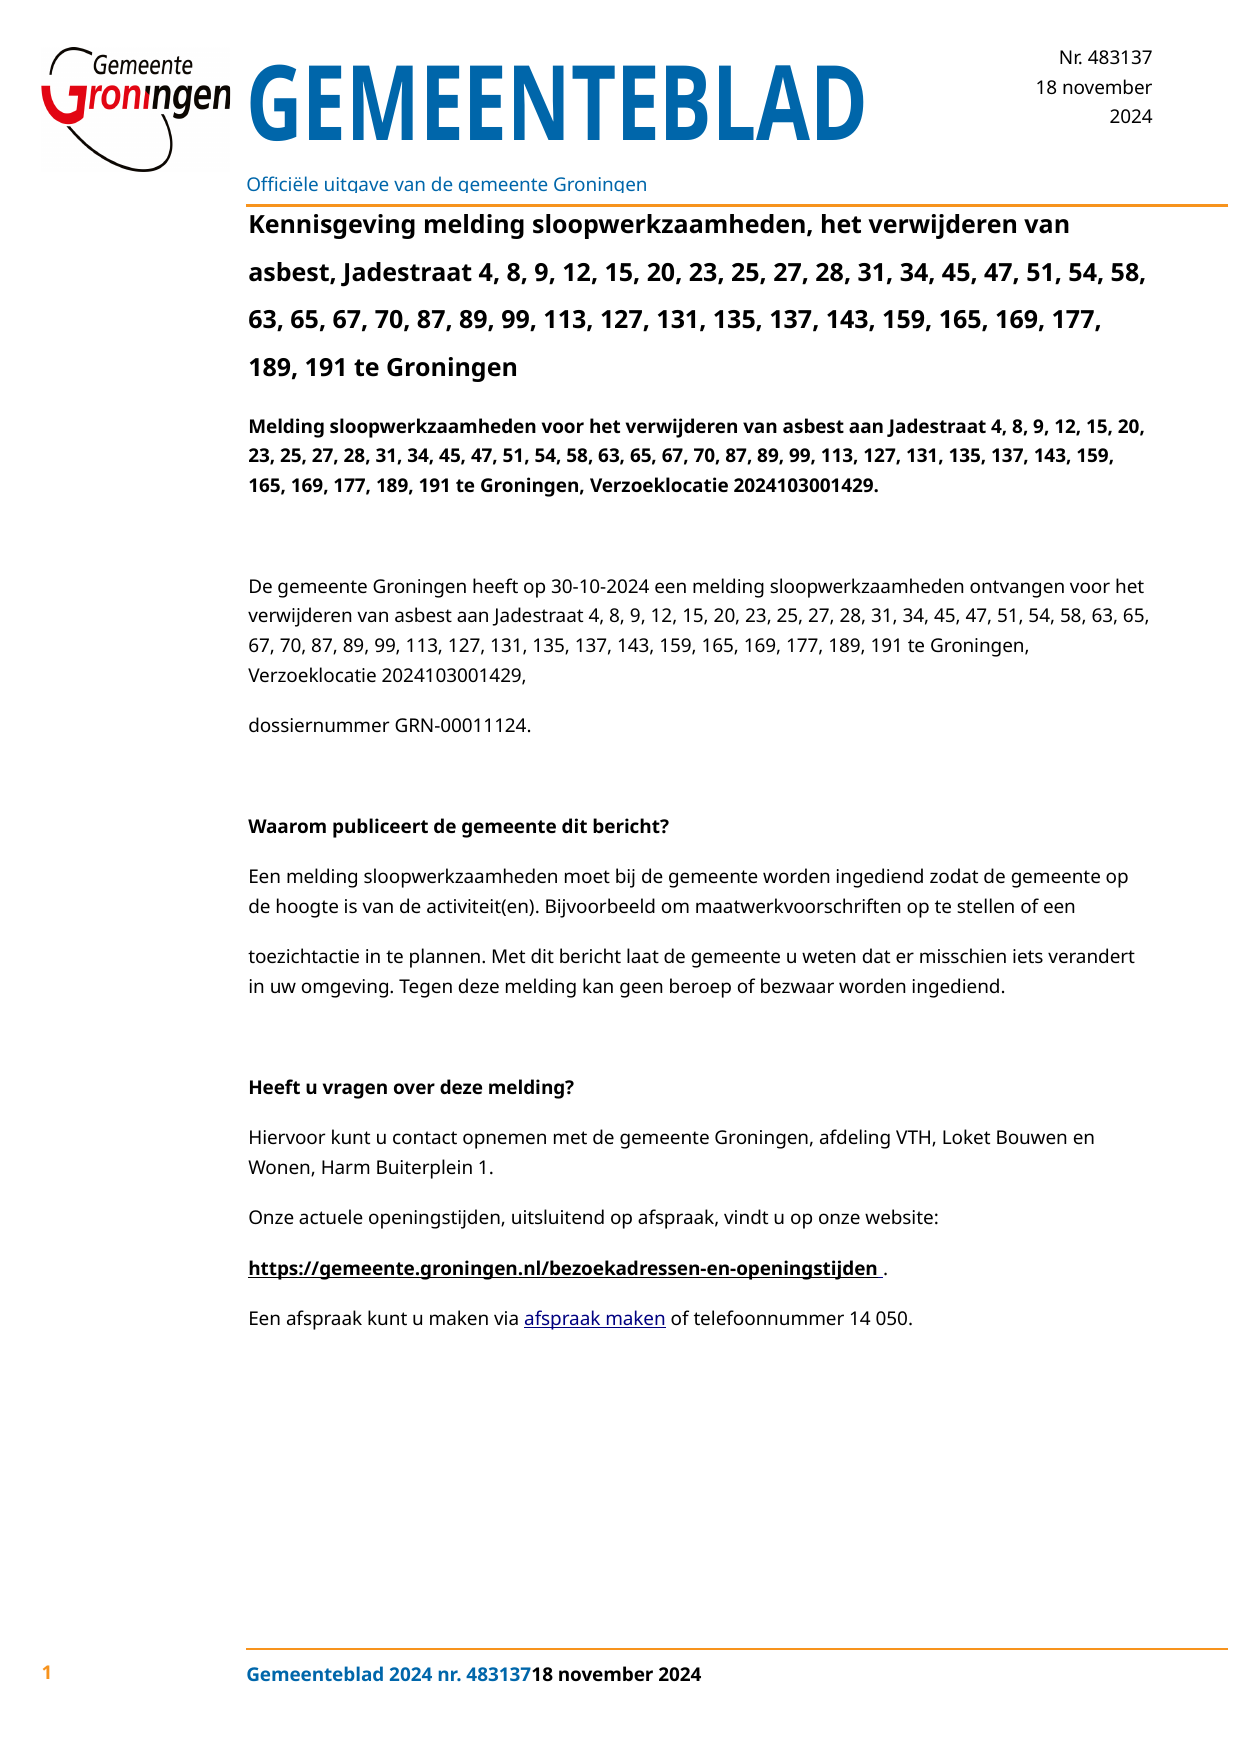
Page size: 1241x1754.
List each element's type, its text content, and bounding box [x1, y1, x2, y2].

text Een afspraak kunt u maken via afspraak maken of telefoonnummer 14 050. [248, 1305, 1152, 1331]
picture [41, 47, 231, 172]
text Melding sloopwerkzaamheden voor het verwijderen van asbest aan Jadestraat 4, 8, 9, 12, 15, 20, 23, 25, 27, 28, 31, 34, 45, 47, 51, 54, 58, 63, 65, 67, 70, 87, 89, 99, 113, 127, 131, 135, 137, 143, 159, 165, 169, 177, 189, 191 te Groningen, Verzoeklocatie 2024103001429. [248, 413, 1152, 498]
text Hiervoor kunt u contact opnemen met de gemeente Groningen, afdeling VTH, Loket Bouwen en Wonen, Harm Buiterplein 1. [248, 1124, 1152, 1180]
text https://gemeente.groningen.nl/bezoekadressen-en-openingstijden . [248, 1255, 1152, 1281]
text dossiernummer GRN-00011124. [248, 712, 1152, 738]
text Onze actuele openingstijden, uitsluitend op afspraak, vindt u op onze website: [248, 1204, 1152, 1230]
text toezichtactie in te plannen. Met dit bericht laat de gemeente u weten dat er misschien iets verandert in uw omgeving. Tegen deze melding kan geen beroep of bezwaar worden ingediend. [248, 943, 1152, 999]
text Een melding sloopwerkzaamheden moet bij de gemeente worden ingediend zodat de gemeente op de hoogte is van de activiteit(en). Bijvoorbeeld om maatwerkvoorschriften op te stellen of een [248, 863, 1152, 919]
text Heeft u vragen over deze melding? [248, 1074, 1152, 1100]
text Kennisgeving melding sloopwerkzaamheden, het verwijderen van asbest, Jadestraat 4, 8, 9, 12, 15, 20, 23, 25, 27, 28, 31, 34, 45, 47, 51, 54, 58, 63, 65, 67, 70, 87, 89, 99, 113, 127, 131, 135, 137, 143, 159, 165, 169, 177, 189, 191 te Groningen [248, 207, 1152, 384]
text Waarom publiceert de gemeente dit bericht? [248, 813, 1152, 839]
text De gemeente Groningen heeft op 30-10-2024 een melding sloopwerkzaamheden ontvangen voor het verwijderen van asbest aan Jadestraat 4, 8, 9, 12, 15, 20, 23, 25, 27, 28, 31, 34, 45, 47, 51, 54, 58, 63, 65, 67, 70, 87, 89, 99, 113, 127, 131, 135, 137, 143, 159, 165, 169, 177, 189, 191 te Groningen, Verzoeklocatie 2024103001429, [248, 573, 1152, 688]
